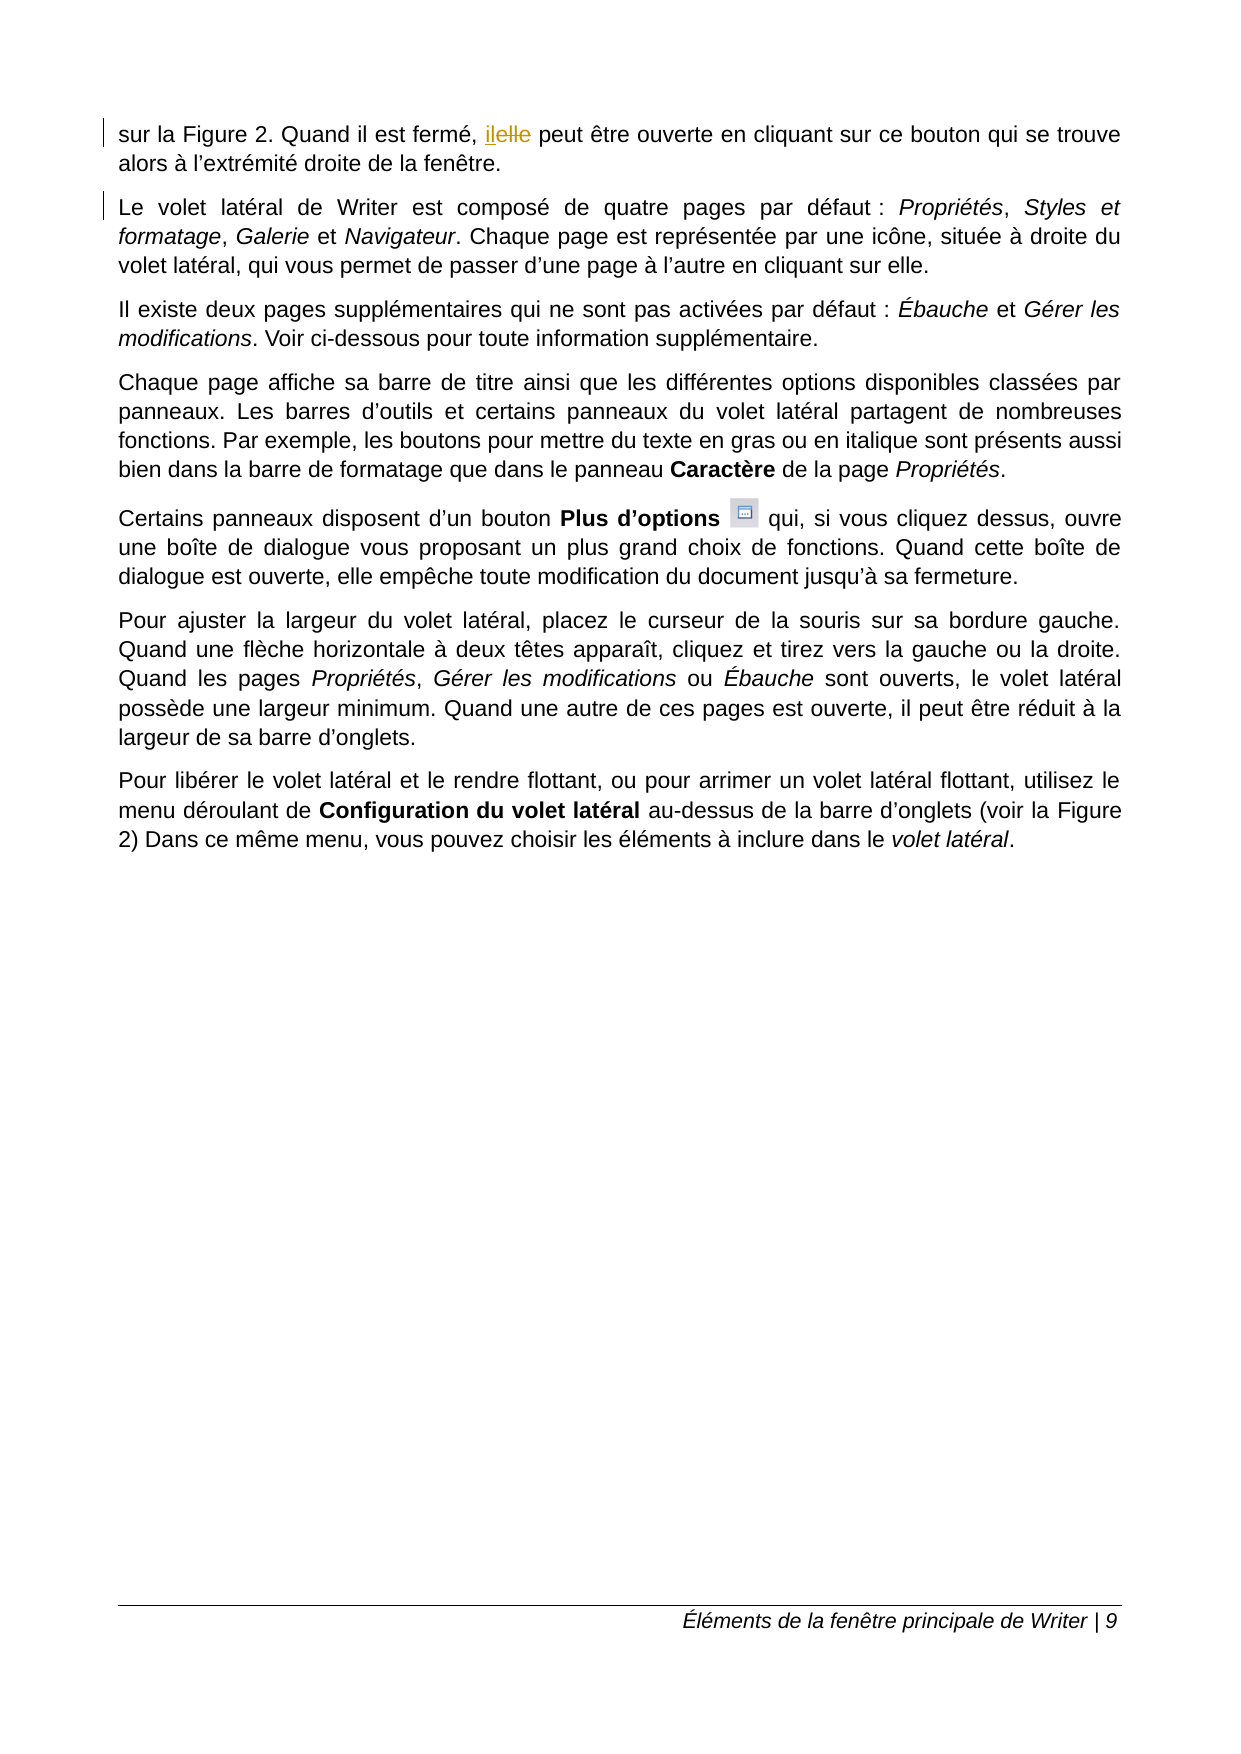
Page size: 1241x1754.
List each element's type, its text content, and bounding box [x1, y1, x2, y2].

text Le volet latéral de Writer est composé de quatre pages par défaut : Propriétés, Styles et formatage, Galerie et Navigateur. Chaque page est représentée par une icône, située à droite du volet latéral, qui vous permet de passer d’une page à l’autre en cliquant sur elle. [118, 191, 1122, 278]
text Chaque page affiche sa barre de titre ainsi que les différentes options disponibles classées par panneaux. Les barres d’outils et certains panneaux du volet latéral partagent de nombreuses fonctions. Par exemple, les boutons pour mettre du texte en gras ou en italique sont présents aussi bien dans la barre de formatage que dans le panneau Caractère de la page Propriétés. [118, 366, 1122, 483]
text sur la Figure 2. Quand il est fermé, il peut être ouverte en cliquant sur ce bouton qui se trouve alors à l’extrémité droite de la fenêtre. [118, 118, 1122, 176]
picture [729, 497, 760, 529]
text Pour ajuster la largeur du volet latéral, placez le curseur de la souris sur sa bordure gauche. Quand une flèche horizontale à deux têtes apparaît, cliquez et tirez vers la gauche ou la droite. Quand les pages Propriétés, Gérer les modifications ou Ébauche sont ouverts, le volet latéral possède une largeur minimum. Quand une autre de ces pages est ouverte, il peut être réduit à la largeur de sa barre d’onglets. [118, 604, 1122, 750]
text Pour libérer le volet latéral et le rendre flottant, ou pour arrimer un volet latéral flottant, utilisez le menu déroulant de Configuration du volet latéral au-dessus de la barre d’onglets (voir la Figure 2) Dans ce même menu, vous pouvez choisir les éléments à inclure dans le volet latéral. [118, 765, 1122, 852]
text Il existe deux pages supplémentaires qui ne sont pas activées par défaut : Ébauche et Gérer les modifications. Voir ci-dessous pour toute information supplémentaire. [118, 293, 1122, 351]
text Certains panneaux disposent d’un bouton Plus d’options qui, si vous cliquez dessus, ouvre une boîte de dialogue vous proposant un plus grand choix de fonctions. Quand cette boîte de dialogue est ouverte, elle empêche toute modification du document jusqu’à sa fermeture. [118, 497, 1122, 590]
